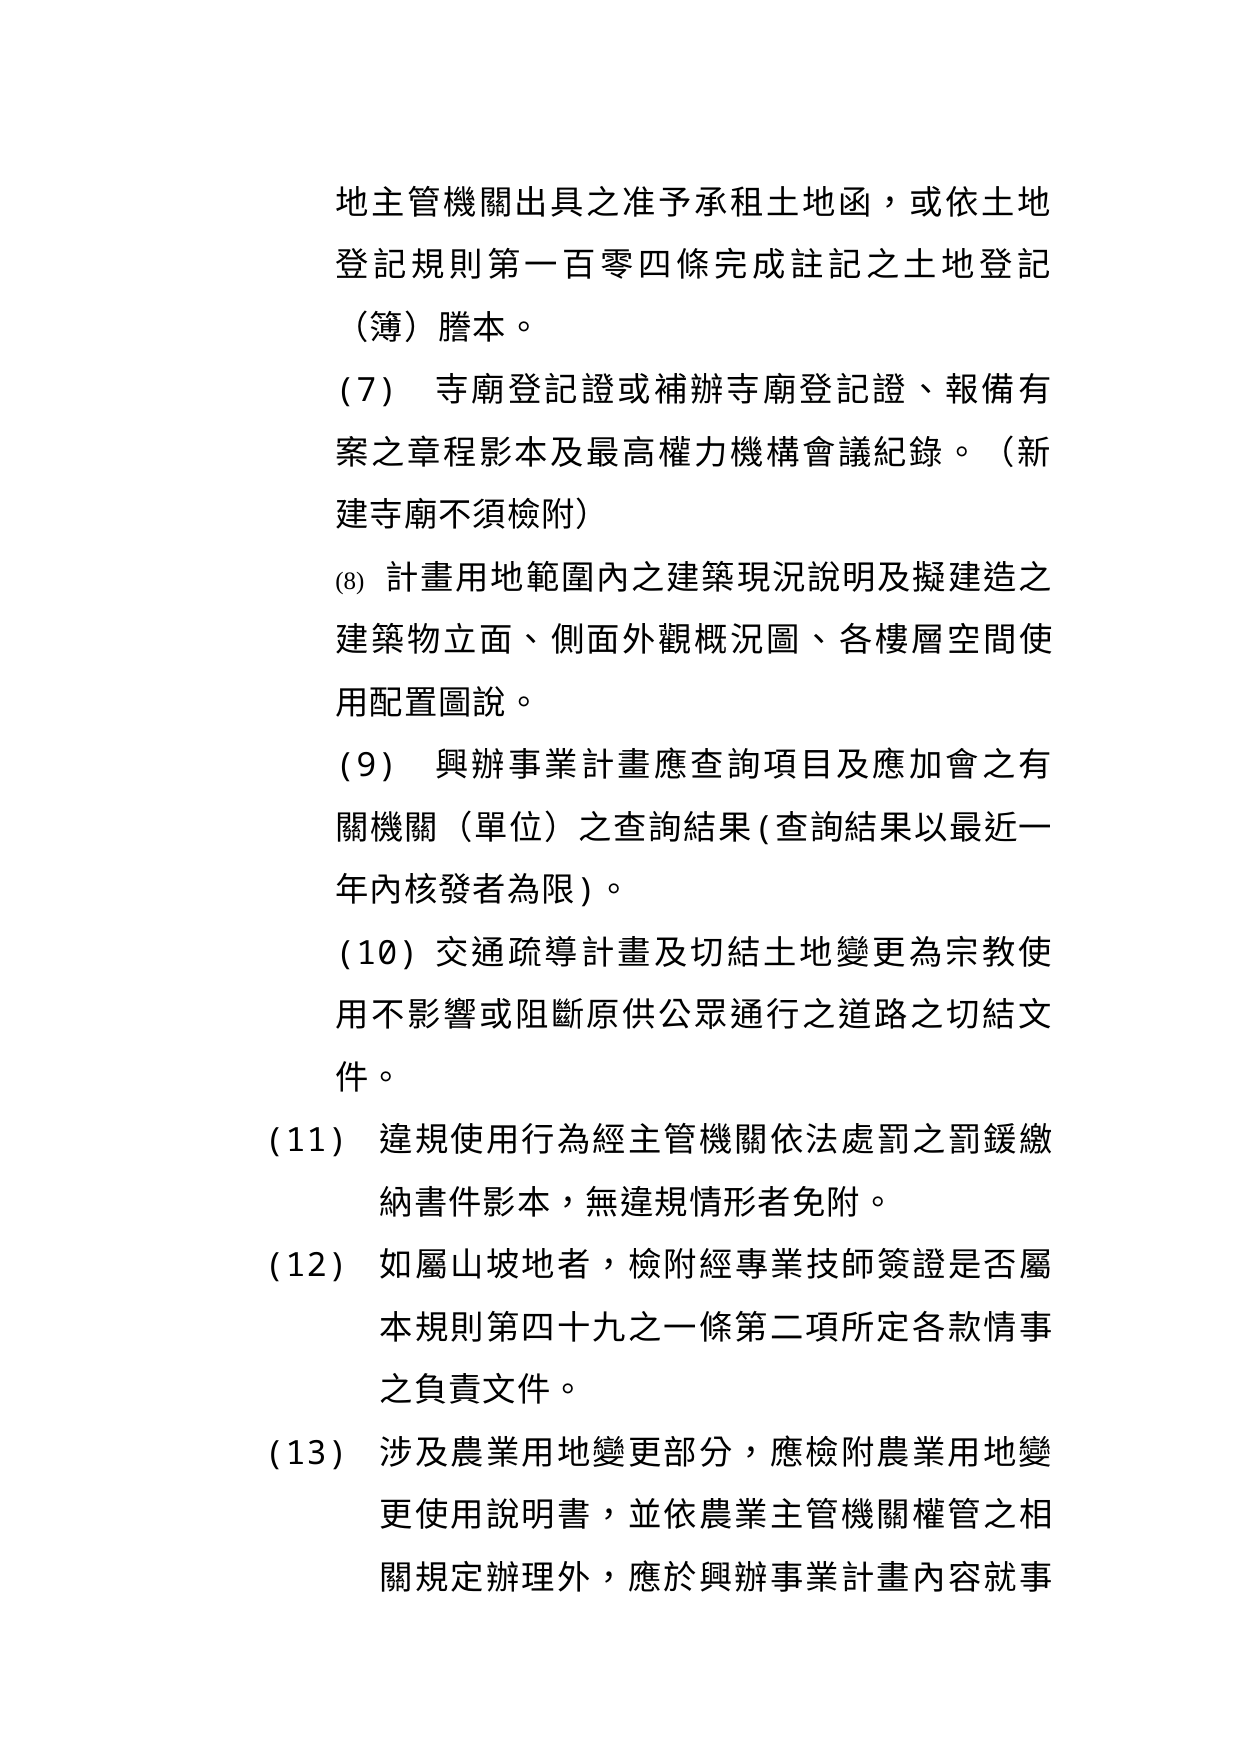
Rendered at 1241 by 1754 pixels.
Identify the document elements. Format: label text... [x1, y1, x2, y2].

list 寺廟登記證或補辦寺廟登記證、報備有案之章程影本及最高權力機構會議紀錄。（新建寺廟不須檢附） [335, 346, 1053, 533]
list 計畫用地範圍內之建築現況說明及擬建造之建築物立面、側面外觀概況圖、各樓層空間使用配置圖說。 [335, 533, 1053, 721]
list 涉及農業用地變更部分，應檢附農業用地變更使用說明書，並依農業主管機關權管之相關規定辦理外，應於興辦事業計畫內容就事 [264, 1408, 1053, 1596]
list 興辦事業計畫應查詢項目及應加會之有關機關（單位）之查詢結果(查詢結果以最近一年內核發者為限)。 [335, 721, 1053, 908]
list 地主管機關出具之准予承租土地函，或依土地登記規則第一百零四條完成註記之土地登記（簿）謄本。 [335, 158, 1053, 346]
list 交通疏導計畫及切結土地變更為宗教使用不影響或阻斷原供公眾通行之道路之切結文件。 [335, 908, 1053, 1096]
list 違規使用行為經主管機關依法處罰之罰鍰繳納書件影本，無違規情形者免附。 [264, 1096, 1053, 1221]
list 如屬山坡地者，檢附經專業技師簽證是否屬本規則第四十九之一條第二項所定各款情事之負責文件。 [264, 1221, 1053, 1408]
